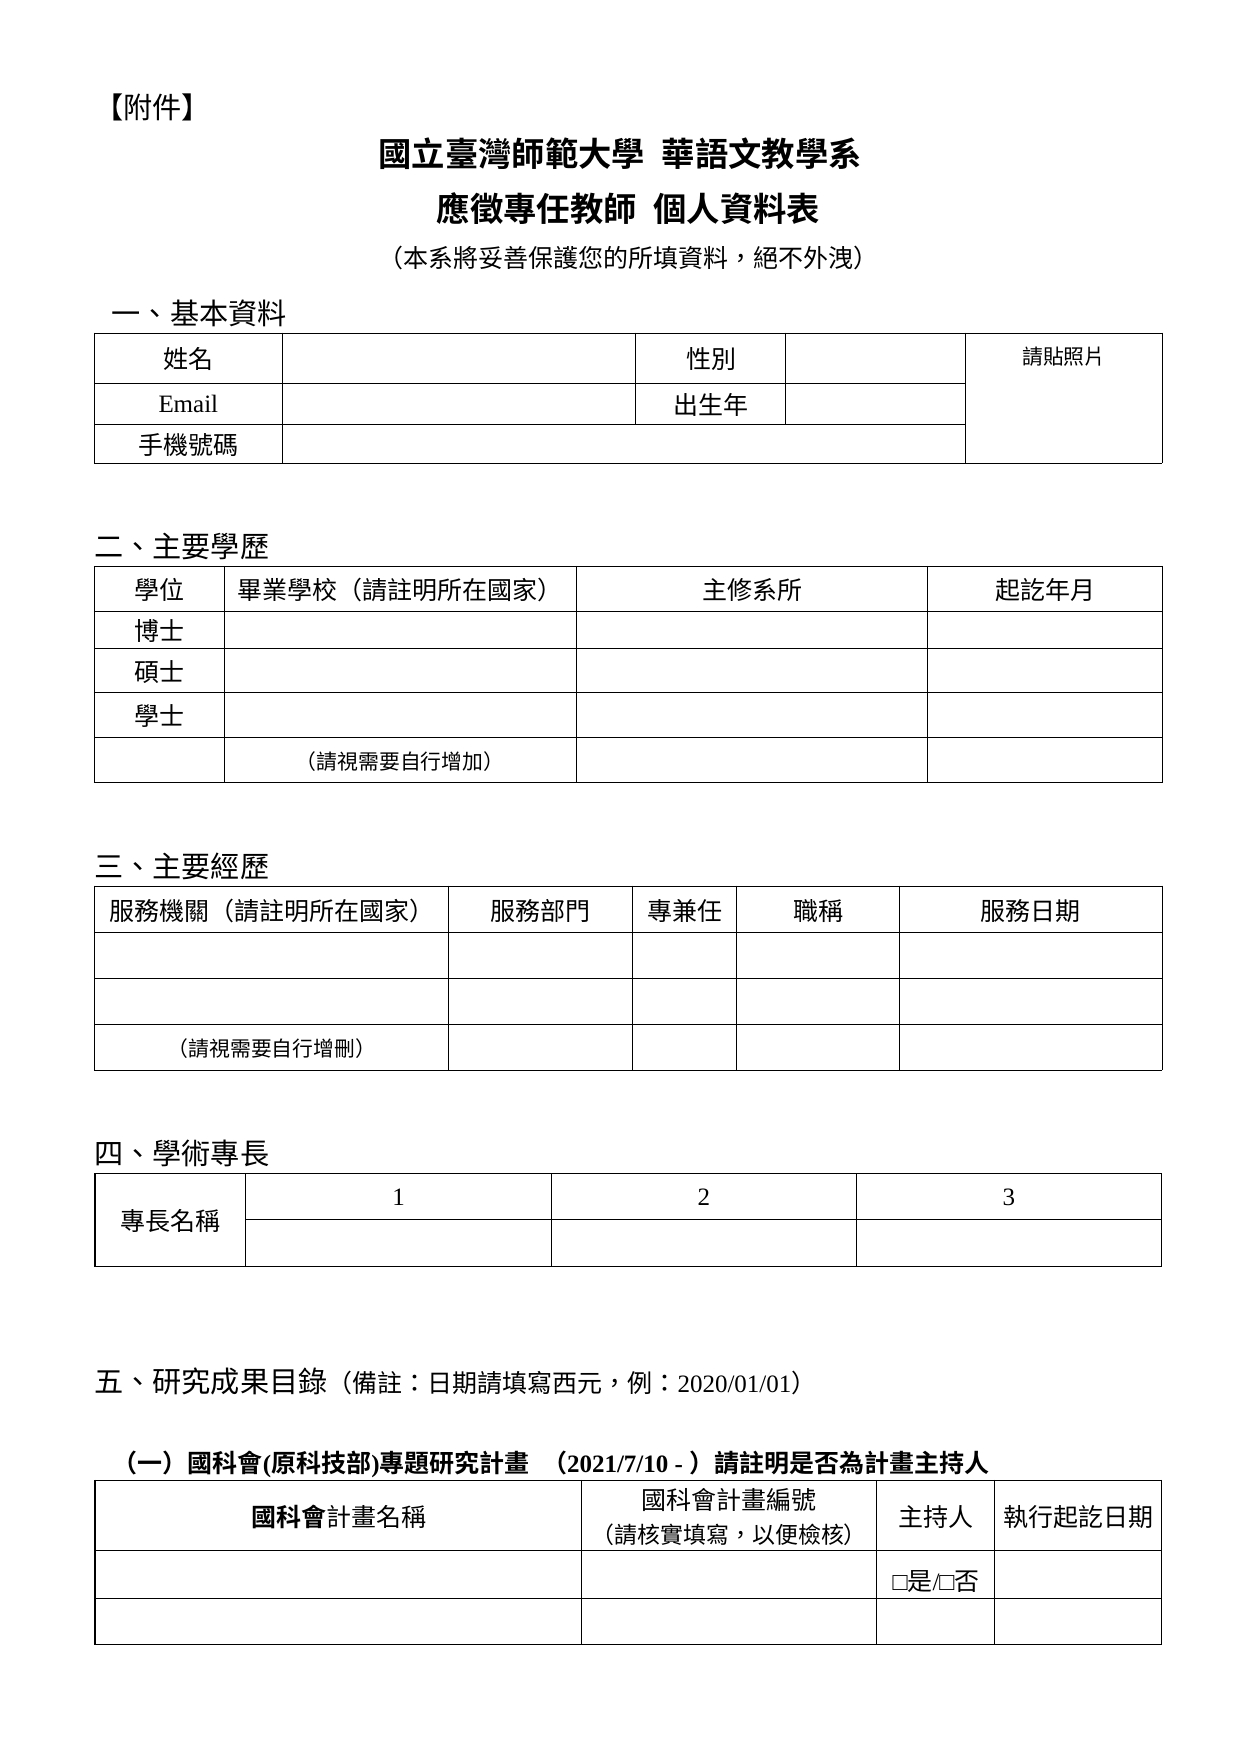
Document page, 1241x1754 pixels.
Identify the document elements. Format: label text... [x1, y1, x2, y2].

table_cell [737, 1025, 899, 1070]
table_cell [995, 1599, 1161, 1644]
table_cell [225, 693, 576, 737]
table_header 職稱 [737, 887, 899, 932]
text 二、主要學歷 [94, 523, 1162, 566]
table_cell （請視需要自行增加） [225, 738, 576, 782]
table_header 國科會計畫編號 （請核實填寫，以便檢核） [582, 1481, 876, 1550]
table_cell [577, 612, 927, 647]
table_cell [283, 425, 965, 462]
table_header 主持人 [877, 1481, 994, 1550]
table_cell [96, 1551, 581, 1598]
table_header 主修系所 [577, 567, 927, 611]
table_cell [95, 979, 448, 1024]
table_cell [577, 738, 927, 782]
text 【附件】 [94, 85, 1162, 127]
table_cell 手機號碼 [95, 425, 282, 462]
table_cell [449, 1025, 632, 1070]
table_header [786, 334, 965, 383]
table_cell [577, 693, 927, 737]
table_header 服務機關（請註明所在國家） [95, 887, 448, 932]
text 五、研究成果目錄（備註：日期請填寫西元，例：2020/01/01） [94, 1359, 1162, 1401]
text 國立臺灣師範大學 華語文教學系 [94, 127, 1162, 176]
table_header 姓名 [95, 334, 282, 383]
table_cell [96, 1599, 581, 1644]
text （本系將妥善保護您的所填資料，絕不外洩） [94, 238, 1162, 274]
table_cell [857, 1220, 1161, 1266]
text 應徵專任教師 個人資料表 [94, 183, 1162, 231]
table_cell [928, 612, 1162, 647]
table_header 執行起訖日期 [995, 1481, 1161, 1550]
table_cell [633, 933, 736, 978]
table_header 學位 [95, 567, 224, 611]
table_header 專兼任 [633, 887, 736, 932]
table_cell [246, 1220, 551, 1266]
table_cell [95, 933, 448, 978]
table_cell [928, 649, 1162, 692]
table_cell （請視需要自行增刪） [95, 1025, 448, 1070]
table_cell [577, 649, 927, 692]
table_cell [633, 1025, 736, 1070]
table_cell [552, 1220, 856, 1266]
table_header 3 [857, 1174, 1161, 1219]
table_cell [225, 649, 576, 692]
table_cell [995, 1551, 1161, 1598]
table_cell [900, 933, 1162, 978]
table_header 2 [552, 1174, 856, 1219]
table_cell [928, 738, 1162, 782]
table_cell [928, 693, 1162, 737]
table_cell [283, 384, 635, 424]
table_cell [225, 612, 576, 647]
table_header 專長名稱 [96, 1174, 245, 1266]
text 三、主要經歷 [94, 843, 1162, 886]
table_cell [582, 1599, 876, 1644]
text （一）國科會(原科技部)專題研究計畫 （2021/7/10 - ）請註明是否為計畫主持人 [94, 1443, 1162, 1480]
table_header [283, 334, 635, 383]
table_cell [737, 933, 899, 978]
table_cell [95, 738, 224, 782]
table_header 國科會計畫名稱 [96, 1481, 581, 1550]
text 一、基本資料 [94, 290, 1162, 333]
table_cell [449, 979, 632, 1024]
table_cell [737, 979, 899, 1024]
table_cell □是/□否 [877, 1551, 994, 1598]
text 四、學術專長 [94, 1131, 1162, 1173]
table_header 請貼照片 [966, 334, 1162, 462]
table_cell [900, 979, 1162, 1024]
table_cell 學士 [95, 693, 224, 737]
table_cell [877, 1599, 994, 1644]
table_header 性別 [636, 334, 785, 383]
table_cell [449, 933, 632, 978]
table_header 服務日期 [900, 887, 1162, 932]
table_header 服務部門 [449, 887, 632, 932]
table_header 1 [246, 1174, 551, 1219]
table_header 起訖年月 [928, 567, 1162, 611]
table_cell 博士 [95, 612, 224, 647]
table_cell Email [95, 384, 282, 424]
table_header 畢業學校（請註明所在國家） [225, 567, 576, 611]
table_cell [786, 384, 965, 424]
table_cell [582, 1551, 876, 1598]
table_cell [900, 1025, 1162, 1070]
table_cell [633, 979, 736, 1024]
table_cell 出生年 [636, 384, 785, 424]
table_cell 碩士 [95, 649, 224, 692]
